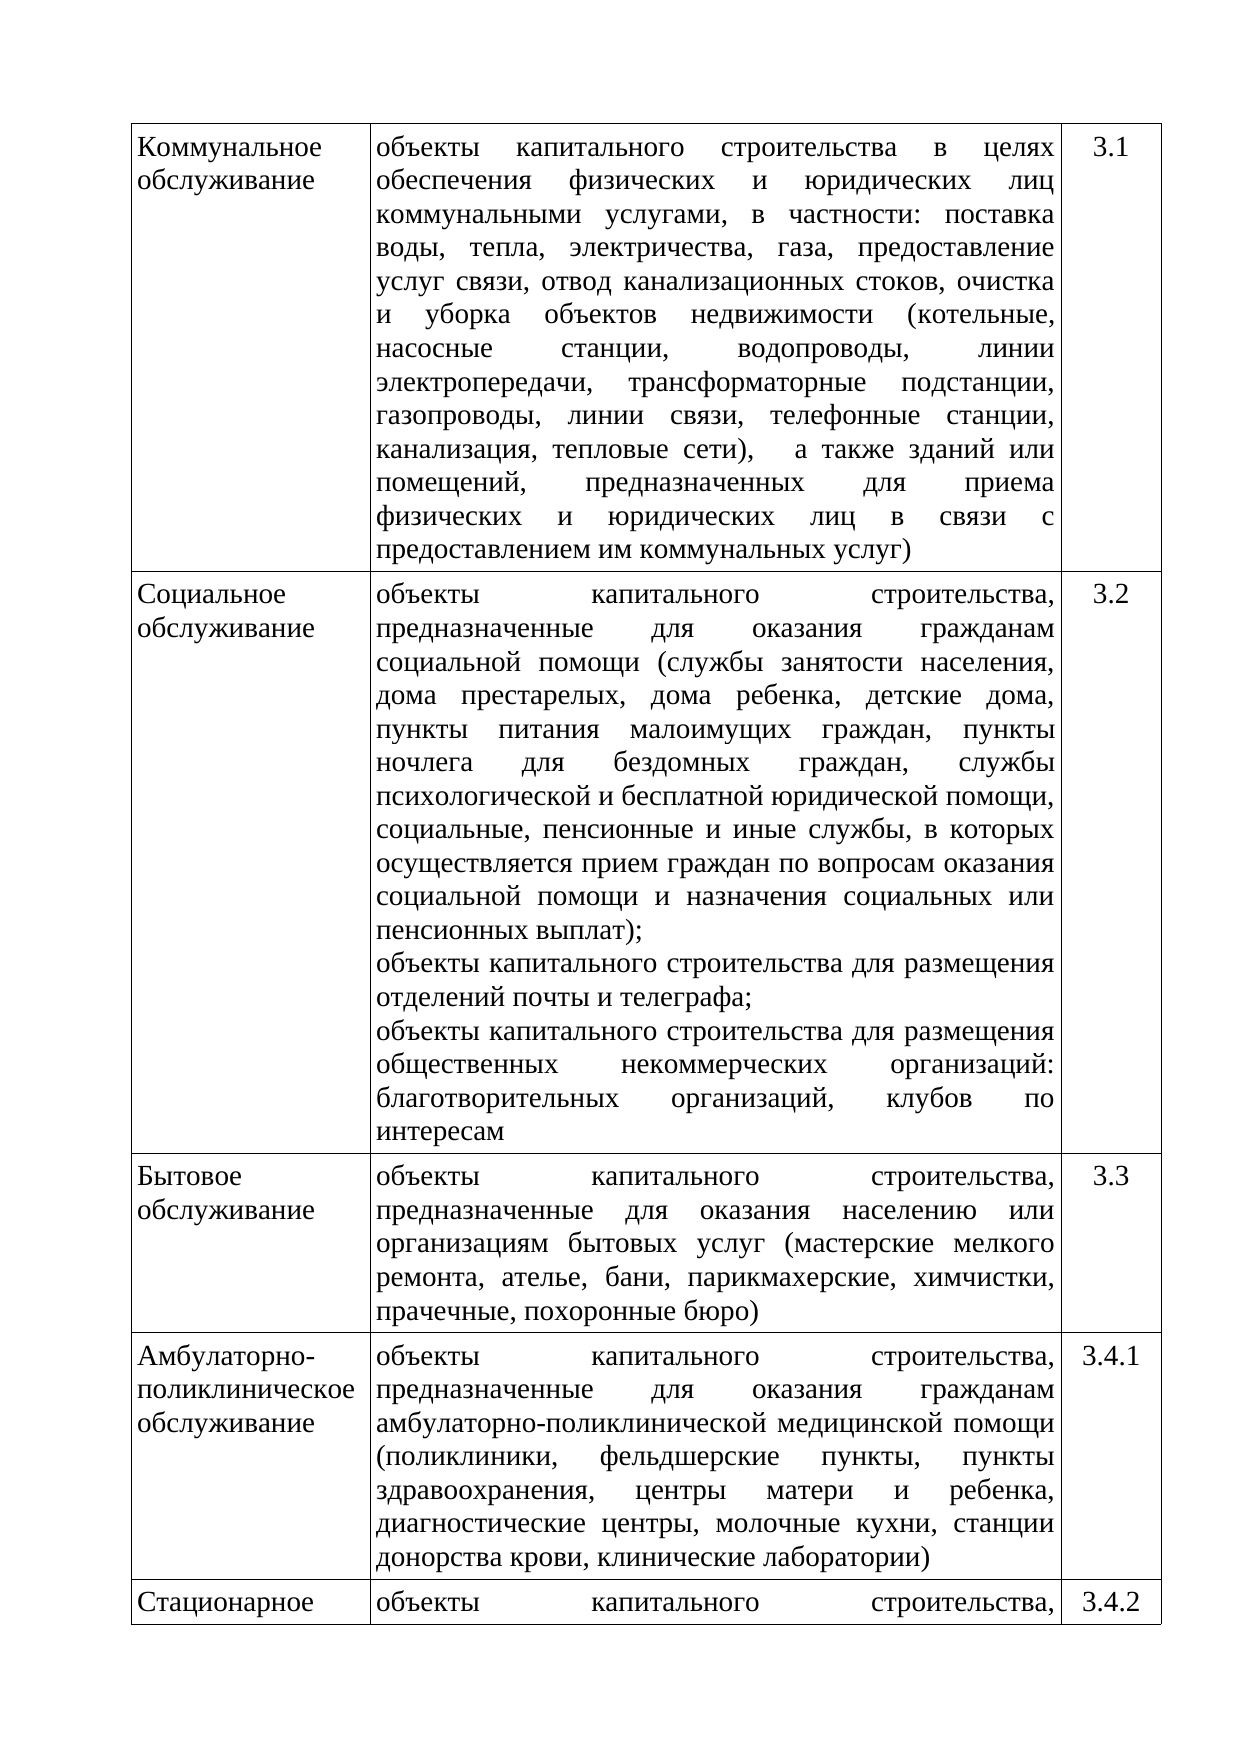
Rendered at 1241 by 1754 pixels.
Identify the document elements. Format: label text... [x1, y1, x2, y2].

table_cell объекты капитального строительства, [371, 1580, 1061, 1624]
table_cell 3.3 [1062, 1154, 1161, 1332]
table_cell 3.4.1 [1062, 1333, 1161, 1578]
table_cell 3.4.2 [1062, 1580, 1161, 1624]
table_cell объекты капитального строительства, предназначенные для оказания населению или организациям бытовых услуг (мастерские мелкого ремонта, ателье, бани, парикмахерские, химчистки, прачечные, похоронные бюро) [371, 1154, 1061, 1332]
table_cell Коммунальное обслуживание [132, 124, 370, 571]
table_cell объекты капитального строительства, предназначенные для оказания гражданам социальной помощи (службы занятости населения, дома престарелых, дома ребенка, детские дома, пункты питания малоимущих граждан, пункты ночлега для бездомных граждан, службы психологической и бесплатной юридической помощи, социальные, пенсионные и иные службы, в которых осуществляется прием граждан по вопросам оказания социальной помощи и назначения социальных или пенсионных выплат); объекты капитального строительства для размещения отделений почты и телеграфа; объекты капитального строительства для размещения общественных некоммерческих организаций: благотворительных организаций, клубов по интересам [371, 572, 1061, 1153]
table_cell Бытовое обслуживание [132, 1154, 370, 1332]
table_cell 3.2 [1062, 572, 1161, 1153]
table_cell объекты капитального строительства в целях обеспечения физических и юридических лиц коммунальными услугами, в частности: поставка воды, тепла, электричества, газа, предоставление услуг связи, отвод канализационных стоков, очистка и уборка объектов недвижимости (котельные, насосные станции, водопроводы, линии электропередачи, трансформаторные подстанции, газопроводы, линии связи, телефонные станции, канализация, тепловые сети), а также зданий или помещений, предназначенных для приема физических и юридических лиц в связи с предоставлением им коммунальных услуг) [371, 124, 1061, 571]
table_cell Амбулаторно-поликлиническое обслуживание [132, 1333, 370, 1578]
table_cell Стационарное [132, 1580, 370, 1624]
table_cell объекты капитального строительства, предназначенные для оказания гражданам амбулаторно-поликлинической медицинской помощи (поликлиники, фельдшерские пункты, пункты здравоохранения, центры матери и ребенка, диагностические центры, молочные кухни, станции донорства крови, клинические лаборатории) [371, 1333, 1061, 1578]
table_cell 3.1 [1062, 124, 1161, 571]
table_cell Социальное обслуживание [132, 572, 370, 1153]
